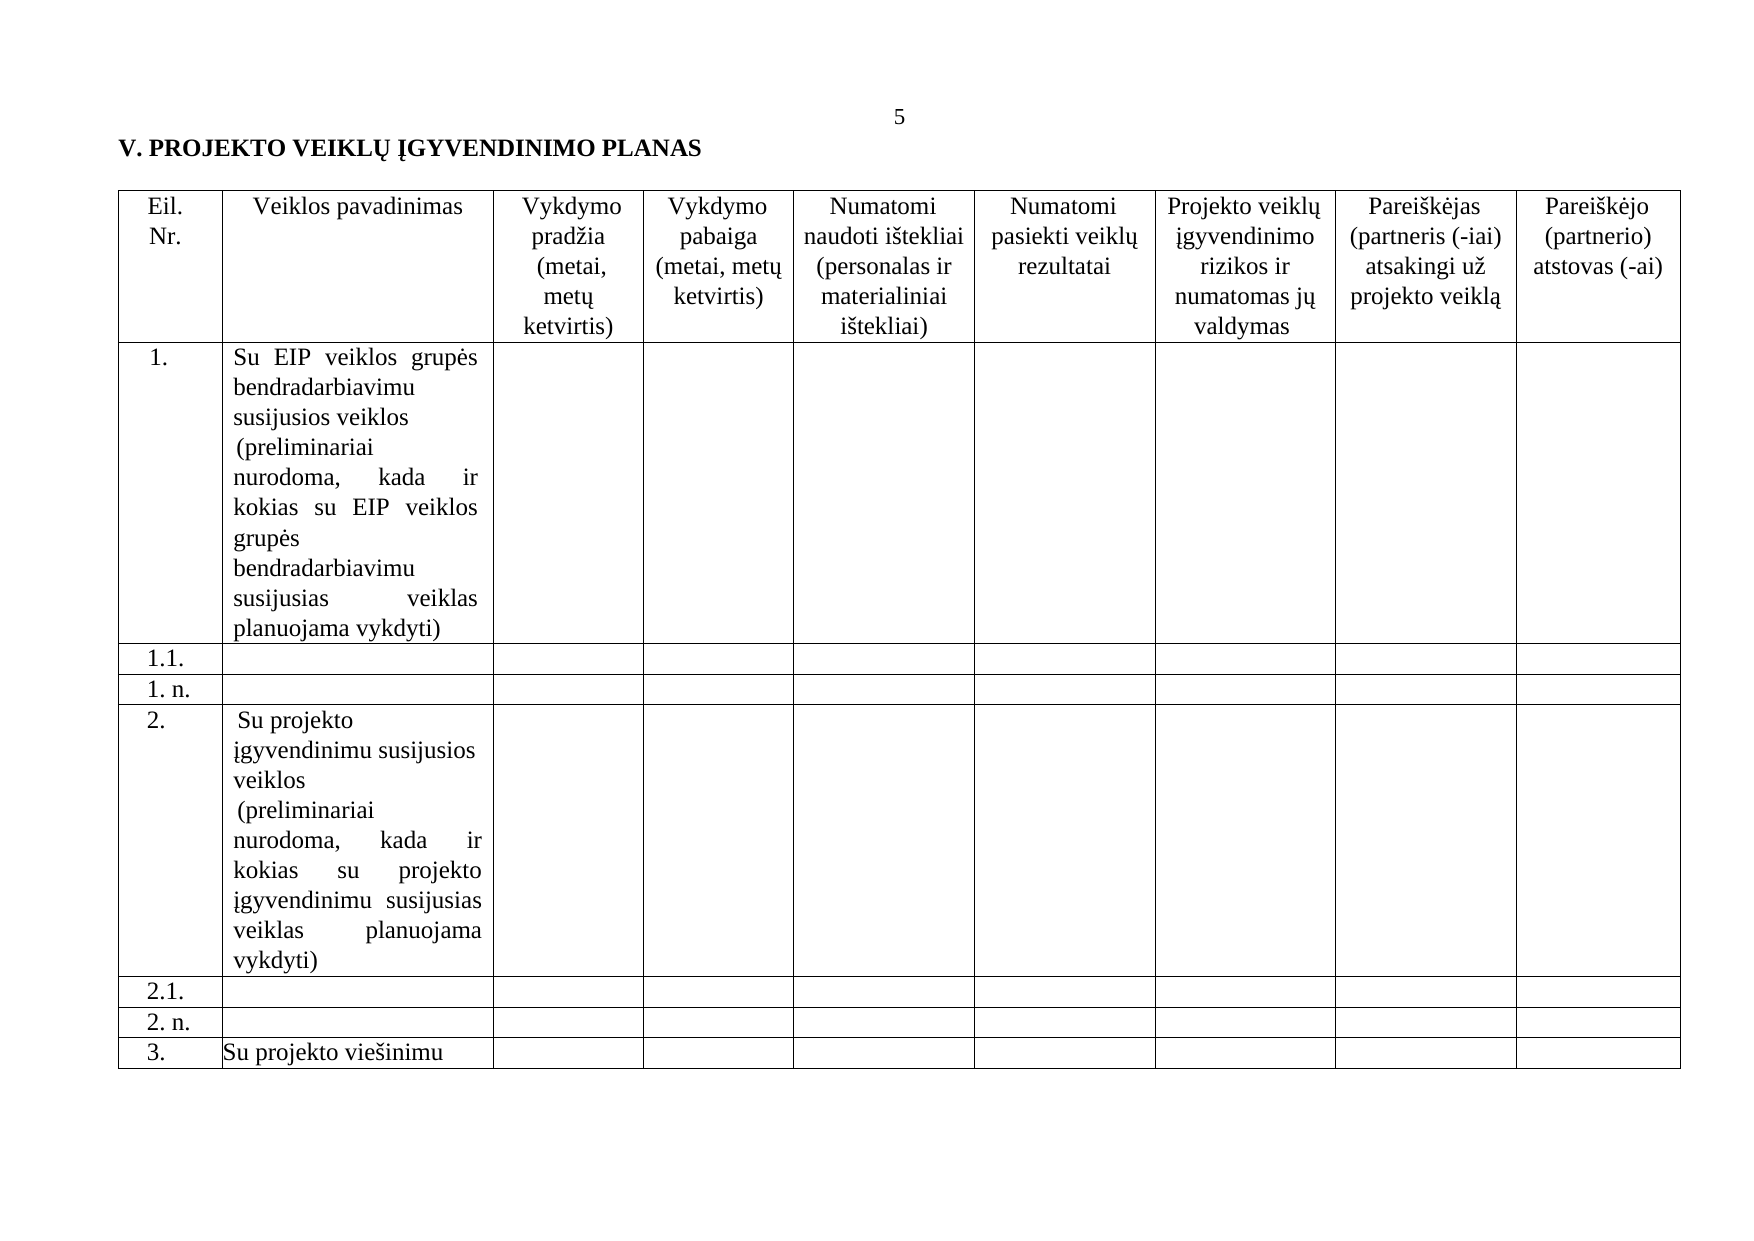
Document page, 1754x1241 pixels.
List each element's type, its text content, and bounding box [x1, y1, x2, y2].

table_cell [1336, 1008, 1516, 1037]
table_cell [1517, 705, 1680, 976]
table_cell [1517, 675, 1680, 704]
table_cell [1336, 1038, 1516, 1068]
table_cell [644, 1038, 793, 1068]
table_cell [794, 675, 974, 704]
table_cell [1517, 977, 1680, 1006]
table_cell 2. n. [119, 1008, 222, 1037]
table_cell 2.1. [119, 977, 222, 1006]
table_cell [494, 343, 643, 643]
table_cell 2. [119, 705, 222, 976]
table_cell [1336, 343, 1516, 643]
table_cell [1156, 1038, 1335, 1068]
table_cell Su projekto įgyvendinimu susijusios veiklos (preliminariai nurodoma, kada ir kokias su projekto įgyvendinimu susijusias veiklas planuojama vykdyti) [223, 705, 493, 976]
table_cell [223, 977, 493, 1006]
table_cell [1156, 675, 1335, 704]
table_cell [975, 644, 1155, 674]
table_cell [975, 977, 1155, 1006]
table_header Numatomi naudoti ištekliai (personalas ir materialiniai ištekliai) [794, 191, 974, 341]
table_cell [975, 675, 1155, 704]
table_cell [644, 977, 793, 1006]
table_cell [644, 644, 793, 674]
table_cell [1517, 343, 1680, 643]
table_cell [1156, 644, 1335, 674]
table_header Projekto veiklų įgyvendinimo rizikos ir numatomas jų valdymas [1156, 191, 1335, 341]
table_cell 1.1. [119, 644, 222, 674]
table_cell [644, 1008, 793, 1037]
table_cell [794, 977, 974, 1006]
table_cell 3. [119, 1038, 222, 1068]
table_cell Su projekto viešinimu [223, 1038, 493, 1068]
table_cell [1156, 343, 1335, 643]
table_cell 1. [119, 343, 222, 643]
table_cell [223, 1008, 493, 1037]
table_cell [644, 675, 793, 704]
table_cell [494, 675, 643, 704]
table_cell [1156, 705, 1335, 976]
table_cell [1336, 977, 1516, 1006]
table_header Pareiškėjas (partneris (-iai) atsakingi už projekto veiklą [1336, 191, 1516, 341]
table_cell [975, 705, 1155, 976]
table_cell [794, 343, 974, 643]
table_cell [223, 675, 493, 704]
table_cell [644, 343, 793, 643]
table_header Vykdymo pabaiga (metai, metų ketvirtis) [644, 191, 793, 341]
table_cell [494, 644, 643, 674]
table_header Veiklos pavadinimas [223, 191, 493, 341]
table_cell [975, 1038, 1155, 1068]
table_cell [1517, 644, 1680, 674]
table_cell [494, 1008, 643, 1037]
text V. PROJEKTO VEIKLŲ ĮGYVENDINIMO PLANAS [118, 133, 1680, 162]
table_cell [1336, 675, 1516, 704]
table_header Numatomi pasiekti veiklų rezultatai [975, 191, 1155, 341]
table_header Eil. Nr. [119, 191, 222, 341]
table_cell [1336, 644, 1516, 674]
table_cell [1156, 977, 1335, 1006]
table_cell [494, 1038, 643, 1068]
table_cell [1336, 705, 1516, 976]
table_cell 1. n. [119, 675, 222, 704]
table_cell [794, 644, 974, 674]
table_cell Su EIP veiklos grupės bendradarbiavimu susijusios veiklos (preliminariai nurodoma, kada ir kokias su EIP veiklos grupės bendradarbiavimu susijusias veiklas planuojama vykdyti) [223, 343, 493, 643]
table_cell [794, 705, 974, 976]
table_cell [494, 977, 643, 1006]
table_cell [644, 705, 793, 976]
table_cell [1156, 1008, 1335, 1037]
table_cell [494, 705, 643, 976]
table_cell [1517, 1008, 1680, 1037]
table_header Vykdymo pradžia (metai, metų ketvirtis) [494, 191, 643, 341]
table_cell [223, 644, 493, 674]
table_cell [975, 1008, 1155, 1037]
table_cell [1517, 1038, 1680, 1068]
table_cell [794, 1038, 974, 1068]
table_cell [975, 343, 1155, 643]
table_header Pareiškėjo (partnerio) atstovas (-ai) [1517, 191, 1680, 341]
table_cell [794, 1008, 974, 1037]
